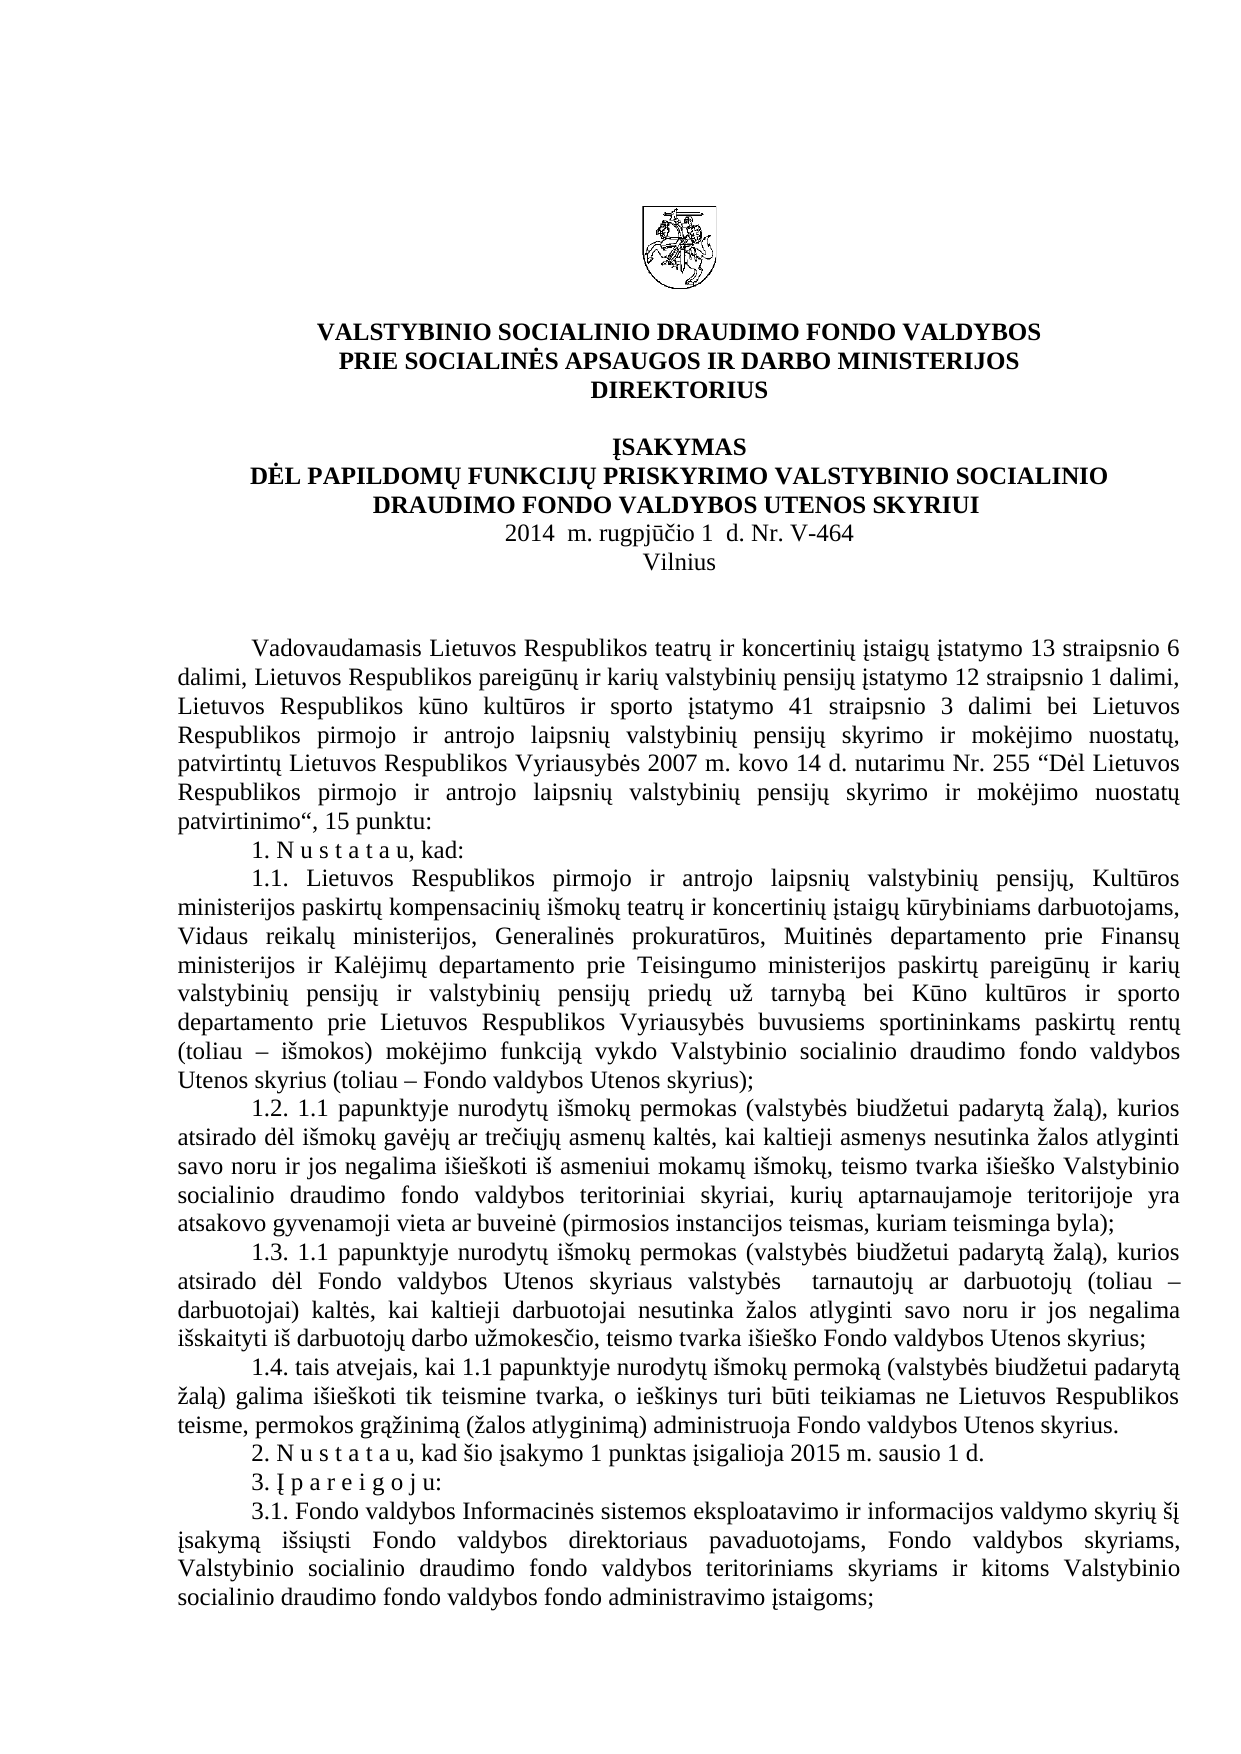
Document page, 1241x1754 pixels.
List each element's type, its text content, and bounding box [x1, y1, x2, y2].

text DĖL papildomų funkcijų priskyrimo VALSTYBINIO SOCIALINIO DRAUDIMO fondo valdybos utenos skyriui [177, 461, 1181, 518]
text VALSTYBINIO SOCIALINIO DRAUDIMO FONDO VALDYBOS [177, 317, 1181, 346]
text 1. N u s t a t a u, kad: [177, 835, 1181, 863]
text 2. N u s t a t a u, kad šio įsakymo 1 punktas įsigalioja 2015 m. sausio 1 d. [177, 1438, 1181, 1467]
text 2014 m. rugpjūčio 1 d. Nr. V-464 [177, 518, 1181, 547]
text 1.4. tais atvejais, kai 1.1 papunktyje nurodytų išmokų permoką (valstybės biudžetui padarytą žalą) galima išieškoti tik teismine tvarka, o ieškinys turi būti teikiamas ne Lietuvos Respublikos teisme, permokos grąžinimą (žalos atlyginimą) administruoja Fondo valdybos Utenos skyrius. [177, 1352, 1181, 1438]
text 3.1. Fondo valdybos Informacinės sistemos eksploatavimo ir informacijos valdymo skyrių šį įsakymą išsiųsti Fondo valdybos direktoriaus pavaduotojams, Fondo valdybos skyriams, Valstybinio socialinio draudimo fondo valdybos teritoriniams skyriams ir kitoms Valstybinio socialinio draudimo fondo valdybos fondo administravimo įstaigoms; [177, 1496, 1181, 1611]
text ĮSAKYMAS [177, 432, 1181, 461]
text Vadovaudamasis Lietuvos Respublikos teatrų ir koncertinių įstaigų įstatymo 13 straipsnio 6 dalimi, Lietuvos Respublikos pareigūnų ir karių valstybinių pensijų įstatymo 12 straipsnio 1 dalimi, Lietuvos Respublikos kūno kultūros ir sporto įstatymo 41 straipsnio 3 dalimi bei Lietuvos Respublikos pirmojo ir antrojo laipsnių valstybinių pensijų skyrimo ir mokėjimo nuostatų, patvirtintų Lietuvos Respublikos Vyriausybės 2007 m. kovo 14 d. nutarimu Nr. 255 “Dėl Lietuvos Respublikos pirmojo ir antrojo laipsnių valstybinių pensijų skyrimo ir mokėjimo nuostatų patvirtinimo“, 15 punktu: [177, 633, 1181, 835]
text Vilnius [177, 547, 1181, 576]
text 1.1. Lietuvos Respublikos pirmojo ir antrojo laipsnių valstybinių pensijų, Kultūros ministerijos paskirtų kompensacinių išmokų teatrų ir koncertinių įstaigų kūrybiniams darbuotojams, Vidaus reikalų ministerijos, Generalinės prokuratūros, Muitinės departamento prie Finansų ministerijos ir Kalėjimų departamento prie Teisingumo ministerijos paskirtų pareigūnų ir karių valstybinių pensijų ir valstybinių pensijų priedų už tarnybą bei Kūno kultūros ir sporto departamento prie Lietuvos Respublikos Vyriausybės buvusiems sportininkams paskirtų rentų (toliau – išmokos) mokėjimo funkciją vykdo Valstybinio socialinio draudimo fondo valdybos Utenos skyrius (toliau – Fondo valdybos Utenos skyrius); [177, 863, 1181, 1093]
text PRIE SOCIALINĖS APSAUGOS IR DARBO MINISTERIJOS [177, 346, 1181, 375]
text 1.3. 1.1 papunktyje nurodytų išmokų permokas (valstybės biudžetui padarytą žalą), kurios atsirado dėl Fondo valdybos Utenos skyriaus valstybės tarnautojų ar darbuotojų (toliau – darbuotojai) kaltės, kai kaltieji darbuotojai nesutinka žalos atlyginti savo noru ir jos negalima išskaityti iš darbuotojų darbo užmokesčio, teismo tvarka išieško Fondo valdybos Utenos skyrius; [177, 1237, 1181, 1352]
text 3. Į p a r e i g o j u: [177, 1467, 1181, 1496]
text 1.2. 1.1 papunktyje nurodytų išmokų permokas (valstybės biudžetui padarytą žalą), kurios atsirado dėl išmokų gavėjų ar trečiųjų asmenų kaltės, kai kaltieji asmenys nesutinka žalos atlyginti savo noru ir jos negalima išieškoti iš asmeniui mokamų išmokų, teismo tvarka išieško Valstybinio socialinio draudimo fondo valdybos teritoriniai skyriai, kurių aptarnaujamoje teritorijoje yra atsakovo gyvenamoji vieta ar buveinė (pirmosios instancijos teismas, kuriam teisminga byla); [177, 1093, 1181, 1237]
text DIREKTORIUS [177, 375, 1181, 403]
